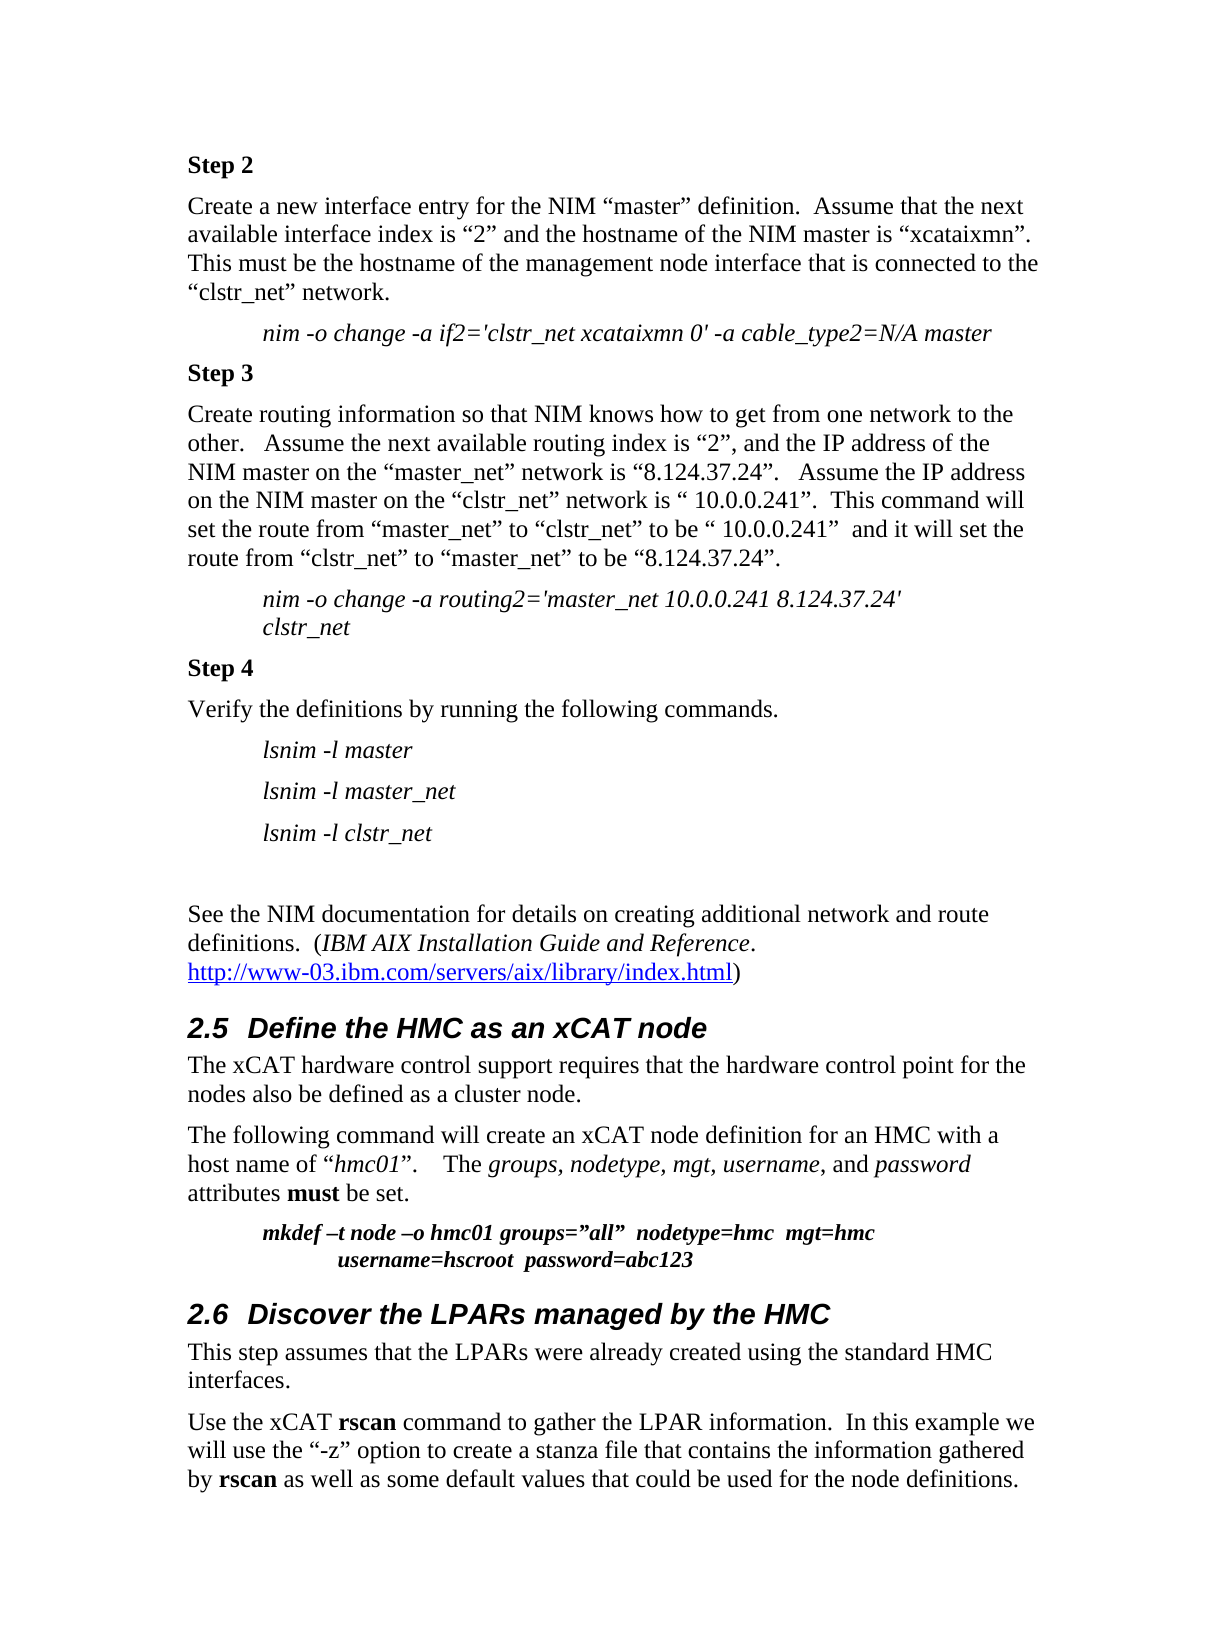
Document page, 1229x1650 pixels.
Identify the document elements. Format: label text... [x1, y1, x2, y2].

subtitle Define the HMC as an xCAT node [187, 1011, 1041, 1044]
text See the NIM documentation for details on creating additional network and route definitions. (IBM AIX Installation Guide and Reference. http://www-03.ibm.com/servers/aix/library/index.html) [187, 899, 1041, 986]
text Step 4 [187, 653, 1041, 682]
list Use the xCAT rscan command to gather the LPAR information. In this example we will use the “-z” option to create a stanza file that contains the information gathered by rscan as well as some default values that could be used for the node definitions. [187, 1407, 1041, 1493]
text lsnim -l master [262, 735, 1041, 764]
text Step 3 [187, 358, 1041, 387]
text nim -o change -a routing2='master_net 10.0.0.241 8.124.37.24' clstr_net [187, 584, 1041, 641]
list mkdef –t node –o hmc01 groups=”all” nodetype=hmc mgt=hmc username=hscroot password=abc123 [262, 1219, 1041, 1272]
text Verify the definitions by running the following commands. [187, 694, 1041, 723]
text nim -o change -a if2='clstr_net xcataixmn 0' -a cable_type2=N/A master [187, 318, 1041, 346]
list The following command will create an xCAT node definition for an HMC with a host name of “hmc01”. The groups, nodetype, mgt, username, and password attributes must be set. [187, 1121, 1041, 1207]
text lsnim -l clstr_net [262, 818, 1041, 846]
text Create routing information so that NIM knows how to get from one network to the other. Assume the next available routing index is “2”, and the IP address of the NIM master on the “master_net” network is “8.124.37.24”. Assume the IP address on the NIM master on the “clstr_net” network is “ 10.0.0.241”. This command will set the route from “master_net” to “clstr_net” to be “ 10.0.0.241” and it will set the route from “clstr_net” to “master_net” to be “8.124.37.24”. [187, 399, 1041, 572]
text Step 2 [187, 150, 1041, 179]
text Create a new interface entry for the NIM “master” definition. Assume that the next available interface index is “2” and the hostname of the NIM master is “xcataixmn”. This must be the hostname of the management node interface that is connected to the “clstr_net” network. [187, 191, 1041, 306]
text lsnim -l master_net [262, 776, 1041, 805]
list The xCAT hardware control support requires that the hardware control point for the nodes also be defined as a cluster node. [187, 1051, 1041, 1108]
subtitle Discover the LPARs managed by the HMC [187, 1297, 1041, 1331]
list This step assumes that the LPARs were already created using the standard HMC interfaces. [187, 1337, 1041, 1394]
